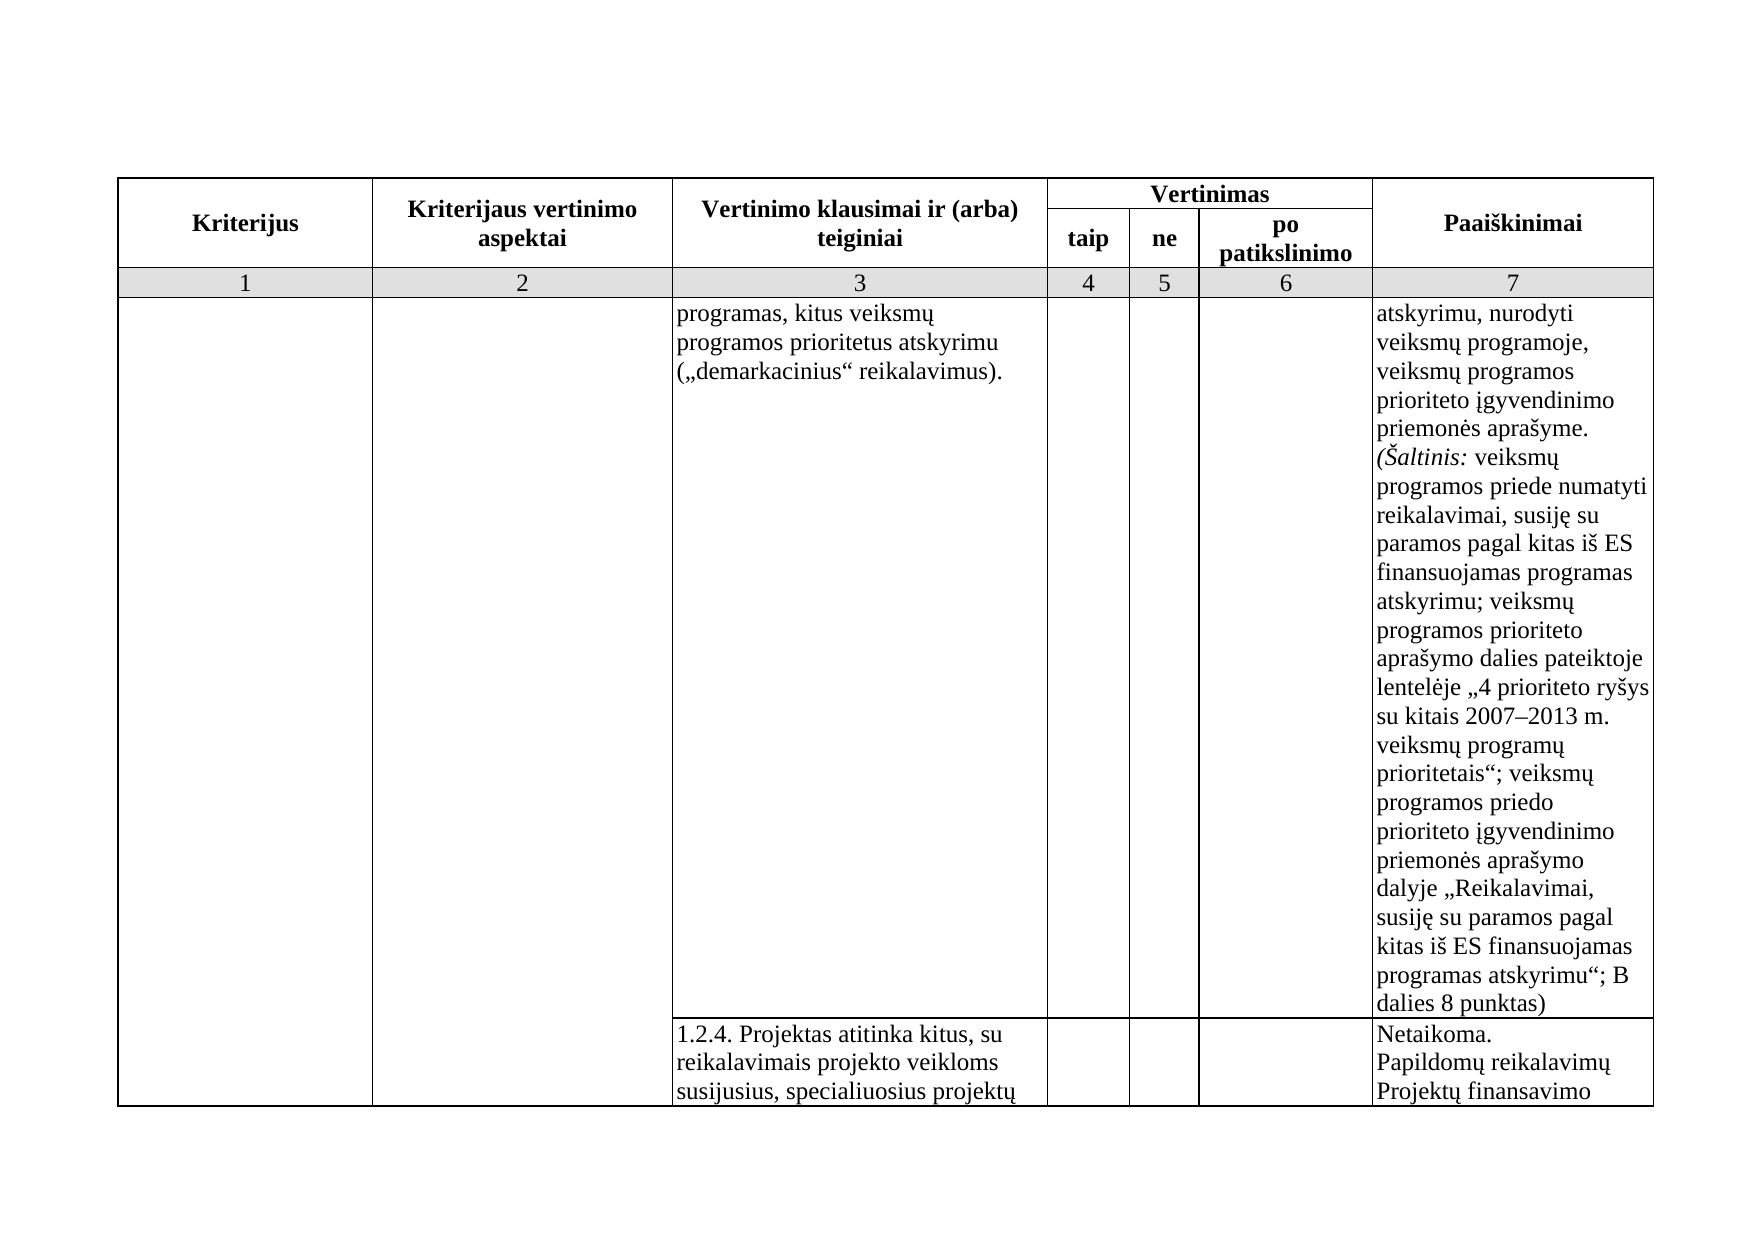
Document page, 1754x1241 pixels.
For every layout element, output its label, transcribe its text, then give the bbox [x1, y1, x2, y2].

table_cell [1130, 1019, 1198, 1105]
table_cell ne [1130, 209, 1198, 267]
table_header Kriterijaus vertinimo aspektai [373, 179, 672, 267]
table_cell [1200, 298, 1372, 1017]
table_header Kriterijus [119, 179, 372, 267]
table_cell [119, 298, 372, 1105]
table_header Vertinimo klausimai ir (arba) teiginiai [673, 179, 1047, 267]
table_cell 6 [1200, 268, 1372, 297]
table_cell po patikslinimo [1200, 209, 1372, 267]
table_header Vertinimas [1048, 179, 1372, 207]
table_cell Netaikoma. Papildomų reikalavimų Projektų finansavimo [1373, 1019, 1653, 1105]
table_cell 1.2.4. Projektas atitinka kitus, su reikalavimais projekto veikloms susijusius, specialiuosius projektų [673, 1019, 1047, 1105]
table_cell 5 [1130, 268, 1198, 297]
table_cell 1.2.3. Projektas atitinka veiksmų programoje, veiksmų programos prioriteto įgyvendinimo priemonės aprašyme ir Projektų finansavimo sąlygų apraše nustatytus reikalavimus, susijusius su paramos pagal kitas iš ES finansuojamas programas, kitas veiksmų programas, kitus veiksmų programos prioritetus atskyrimu („demarkacinius“ reikalavimus). [673, 298, 1047, 1017]
table_cell [1130, 298, 1198, 1017]
table_cell 2 [373, 268, 672, 297]
table_cell [1200, 1019, 1372, 1105]
table_cell Būtina įsitikinti, kad tenkinami visi reikalavimai, susiję su paramos pagal kitas iš ES lėšų finansuojamas programas, kitas veiksmų programas, kitus veiksmų programos prioritetus atskyrimu, nurodyti veiksmų programoje, veiksmų programos prioriteto įgyvendinimo priemonės aprašyme. (Šaltinis: veiksmų programos priede numatyti reikalavimai, susiję su paramos pagal kitas iš ES finansuojamas programas atskyrimu; veiksmų programos prioriteto aprašymo dalies pateiktoje lentelėje „4 prioriteto ryšys su kitais 2007–2013 m. veiksmų programų prioritetais“; veiksmų programos priedo prioriteto įgyvendinimo priemonės aprašymo dalyje „Reikalavimai, susiję su paramos pagal kitas iš ES finansuojamas programas atskyrimu“; B dalies 8 punktas) [1373, 298, 1653, 1017]
table_header Paaiškinimai [1373, 179, 1653, 267]
table_cell 1.2. Pagrįstas projekto tikslų ir uždavinių ryšys su veiksmų programos prioriteto įgyvendinimo priemone ir bent viena 2007–2013 m. Žmogiškųjų išteklių plėtros veiksmų programos 4 prioriteto „Administracinių gebėjimų stiprinimas ir viešojo administravimo efektyvumo didinimas“ įgyvendinimo priemonės VP1-4.1-VRM-02-V kvalifikacijos tobulinimas Europos Sąjungos reikalų ir tarnybinės etikos srityse“ projektų finansavimo sąlygų apraše (toliau – Projektų finansavimo sąlygų aprašas) numatyta veikla. [373, 298, 672, 1105]
table_cell 1 [119, 268, 372, 297]
table_cell 4 [1048, 268, 1129, 297]
table_cell 7 [1373, 268, 1653, 297]
table_cell taip [1048, 209, 1129, 267]
table_cell [1048, 298, 1129, 1017]
table_cell [1048, 1019, 1129, 1105]
table_cell 3 [673, 268, 1047, 297]
